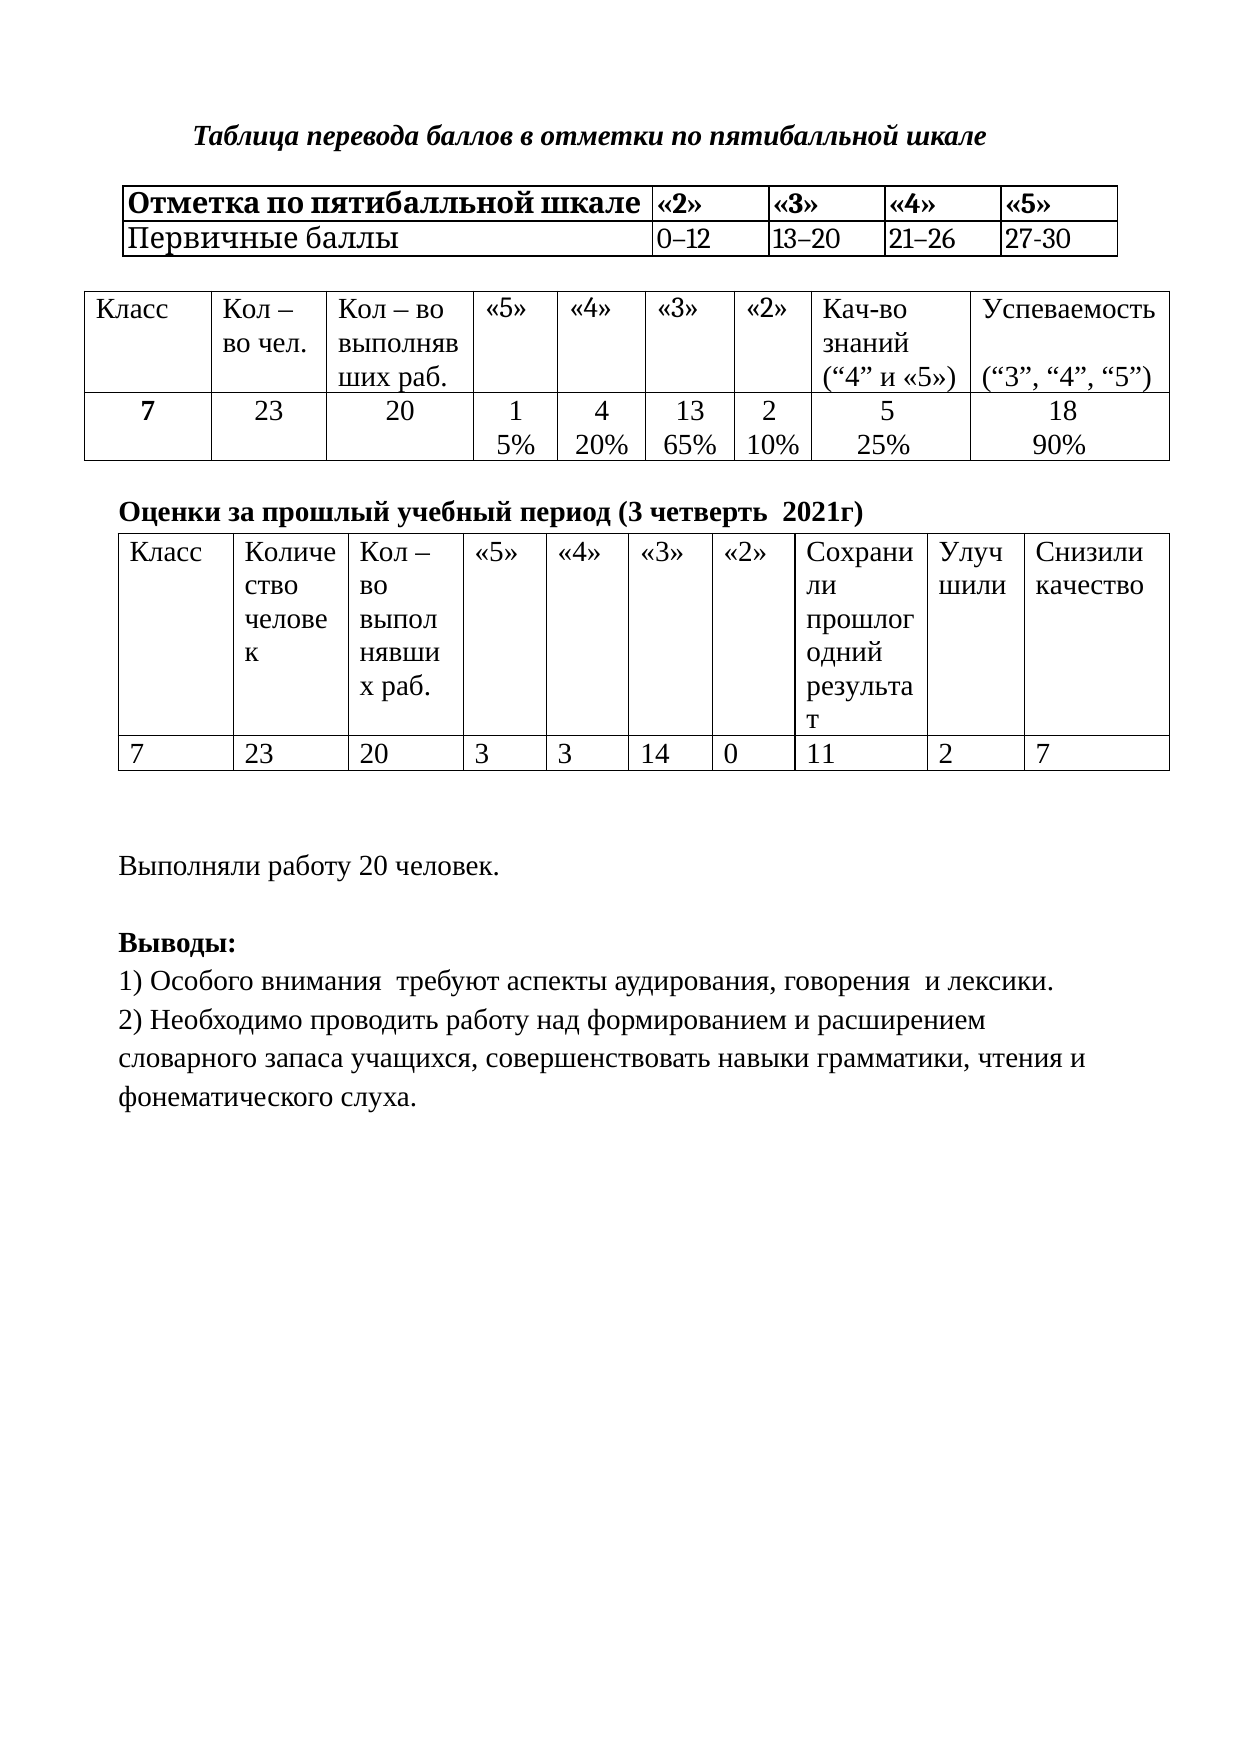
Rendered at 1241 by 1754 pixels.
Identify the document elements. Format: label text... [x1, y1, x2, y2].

table_cell 0–12 [653, 222, 768, 255]
table_header Кол – во чел. [212, 292, 326, 392]
list 2) Необходимо проводить работу над формированием и расширением словарного запаса учащихся, совершенствовать навыки грамматики, чтения и фонематического слуха. [118, 1002, 1122, 1113]
text Выполняли работу 20 человек. [118, 848, 1122, 881]
table_cell 27-30 [1002, 222, 1117, 255]
table_cell 18 90% [971, 393, 1169, 460]
table_header «4» [558, 292, 645, 392]
table_cell 1 5% [474, 393, 557, 460]
table_cell 2 [928, 736, 1024, 770]
text Выводы: [118, 925, 1122, 958]
table_header «3» [646, 292, 734, 392]
table_cell 3 [464, 736, 546, 770]
table_cell 7 [1025, 736, 1169, 770]
table_cell 13–20 [770, 222, 884, 255]
table_header «5» [474, 292, 557, 392]
table_cell 7 [119, 736, 233, 770]
table_cell Первичные баллы [124, 222, 652, 255]
table_header «2» [713, 534, 794, 735]
table_cell 23 [212, 393, 326, 460]
table_cell 4 20% [558, 393, 645, 460]
table_header Количество человек [234, 534, 348, 735]
table_header Отметка по пятибалльной шкале [124, 187, 652, 220]
table_header «4» [547, 534, 628, 735]
table_cell 2 10% [735, 393, 811, 460]
table_cell 20 [327, 393, 473, 460]
table_header «4» [886, 187, 1000, 220]
table_cell 5 25% [812, 393, 970, 460]
table_header «3» [629, 534, 712, 735]
table_header Класс [119, 534, 233, 735]
table_header Сохранили прошлогодний результат [796, 534, 927, 735]
table_cell 14 [629, 736, 712, 770]
table_cell 13 65% [646, 393, 734, 460]
table_header «2» [735, 292, 811, 392]
table_cell 20 [349, 736, 463, 770]
table_header «3» [770, 187, 884, 220]
table_header Кол – во выполнявших раб. [327, 292, 473, 392]
table_header Улучшили [928, 534, 1024, 735]
table_cell 7 [85, 393, 211, 460]
table_cell 23 [234, 736, 348, 770]
table_cell 21–26 [886, 222, 1000, 255]
table_header Кач-во знаний (“4” и «5») [812, 292, 970, 392]
table_cell 0 [713, 736, 794, 770]
table_cell 3 [547, 736, 628, 770]
table_header Снизили качество [1025, 534, 1169, 735]
table_header «5» [1002, 187, 1117, 220]
table_cell 11 [796, 736, 927, 770]
text Таблица перевода баллов в отметки по пятибалльной шкале [118, 118, 1122, 152]
text Оценки за прошлый учебный период (3 четверть 2021г) [118, 494, 1122, 528]
table_header «5» [464, 534, 546, 735]
table_header Кол – во выполнявших раб. [349, 534, 463, 735]
table_header «2» [653, 187, 768, 220]
table_header Класс [85, 292, 211, 392]
table_header Успеваемость (“3”, “4”, “5”) [971, 292, 1169, 392]
list 1) Особого внимания требуют аспекты аудирования, говорения и лексики. [118, 963, 1122, 997]
